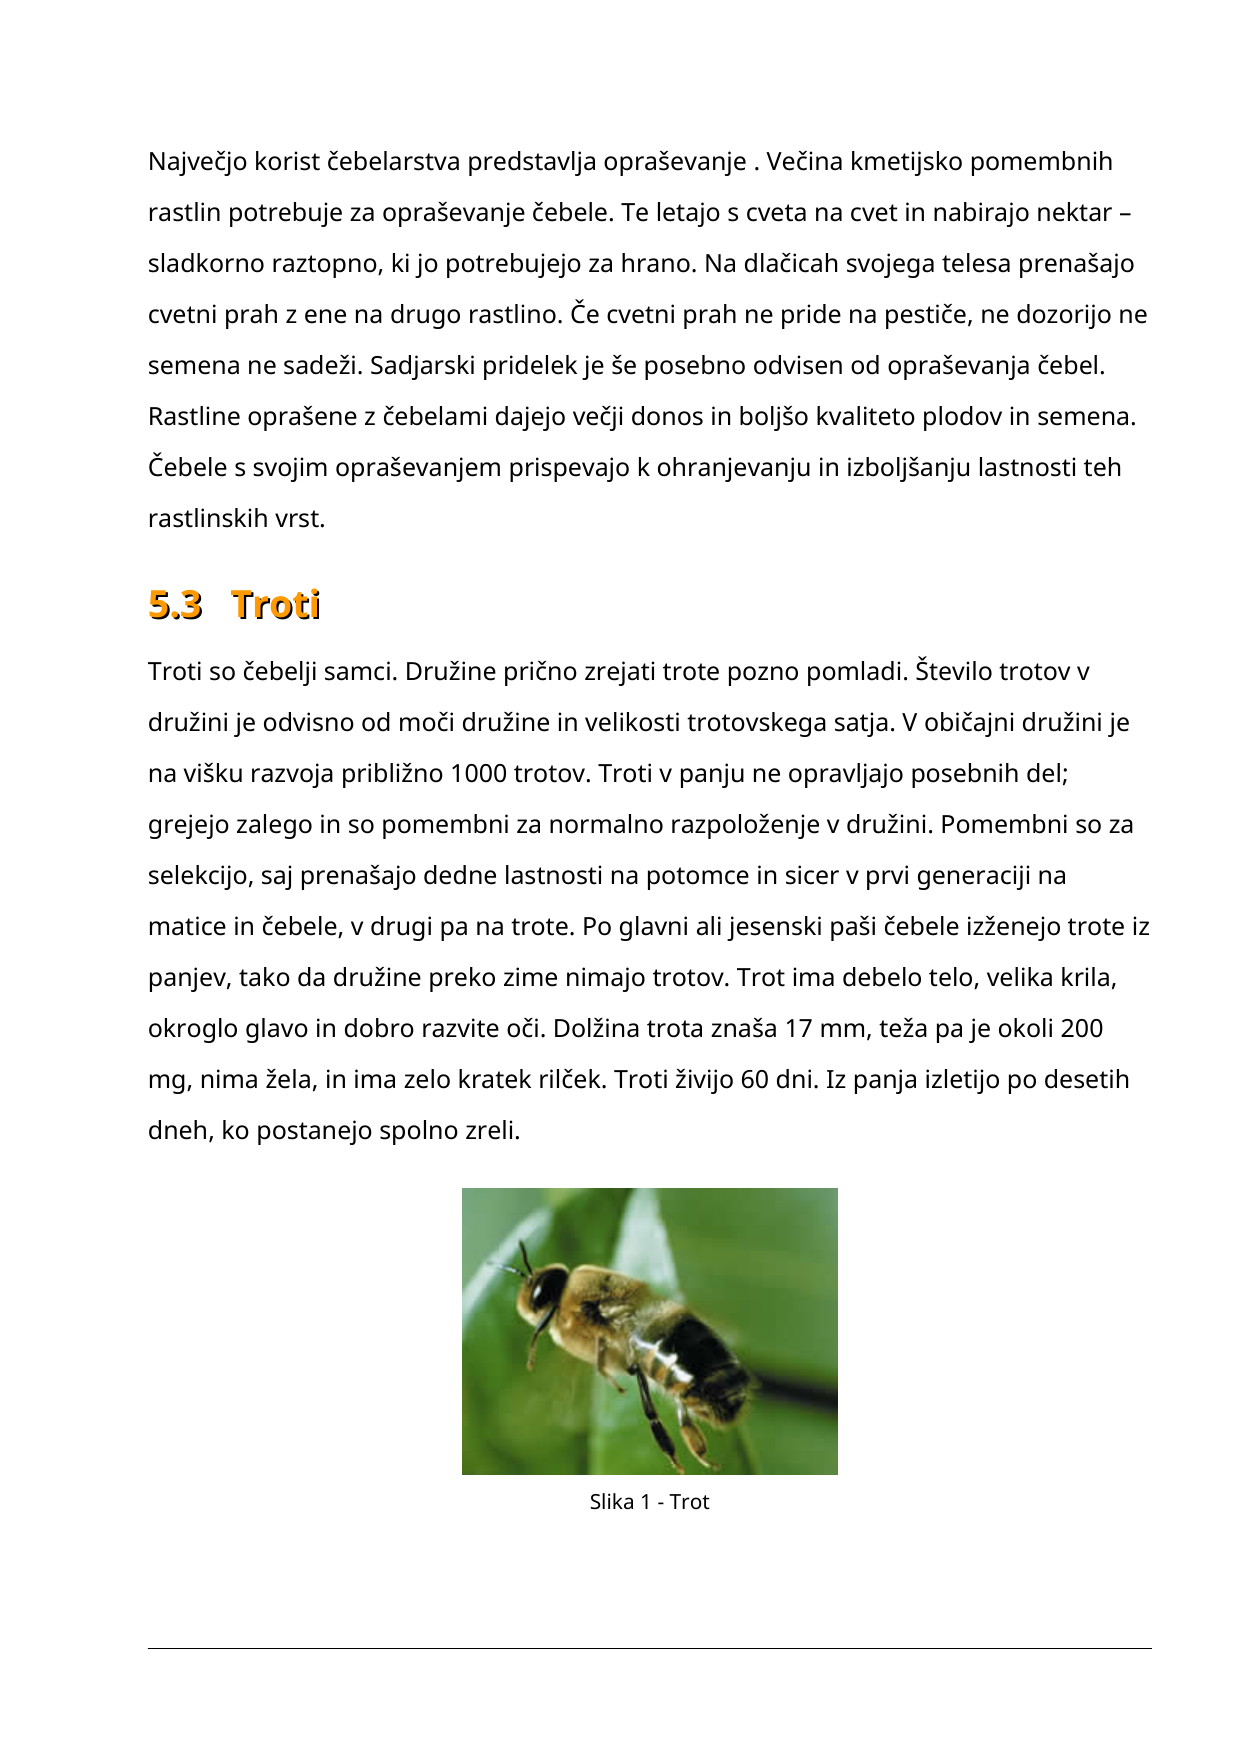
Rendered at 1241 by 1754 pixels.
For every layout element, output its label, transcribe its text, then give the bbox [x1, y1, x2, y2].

list Troti [148, 577, 1152, 628]
text Največjo korist čebelarstva predstavlja opraševanje . Večina kmetijsko pomembnih rastlin potrebuje za opraševanje čebele. Te letajo s cveta na cvet in nabirajo nektar –sladkorno raztopno, ki jo potrebujejo za hrano. Na dlačicah svojega telesa prenašajo cvetni prah z ene na drugo rastlino. Če cvetni prah ne pride na pestiče, ne dozorijo ne semena ne sadeži. Sadjarski pridelek je še posebno odvisen od opraševanja čebel. Rastline oprašene z čebelami dajejo večji donos in boljšo kvaliteto plodov in semena. Čebele s svojim opraševanjem prispevajo k ohranjevanju in izboljšanju lastnosti teh rastlinskih vrst. [148, 144, 1152, 535]
text Troti so čebelji samci. Družine prično zrejati trote pozno pomladi. Število trotov v družini je odvisno od moči družine in velikosti trotovskega satja. V običajni družini je na višku razvoja približno 1000 trotov. Troti v panju ne opravljajo posebnih del; grejejo zalego in so pomembni za normalno razpoloženje v družini. Pomembni so za selekcijo, saj prenašajo dedne lastnosti na potomce in sicer v prvi generaciji na matice in čebele, v drugi pa na trote. Po glavni ali jesenski paši čebele izženejo trote iz panjev, tako da družine preko zime nimajo trotov. Trot ima debelo telo, velika krila, okroglo glavo in dobro razvite oči. Dolžina trota znaša 17 mm, teža pa je okoli 200 mg, nima žela, in ima zelo kratek rilček. Troti živijo 60 dni. Iz panja izletijo po desetih dneh, ko postanejo spolno zreli. [148, 653, 1152, 1147]
picture [462, 1188, 838, 1475]
text Slika 1 - Trot [148, 1487, 1152, 1516]
